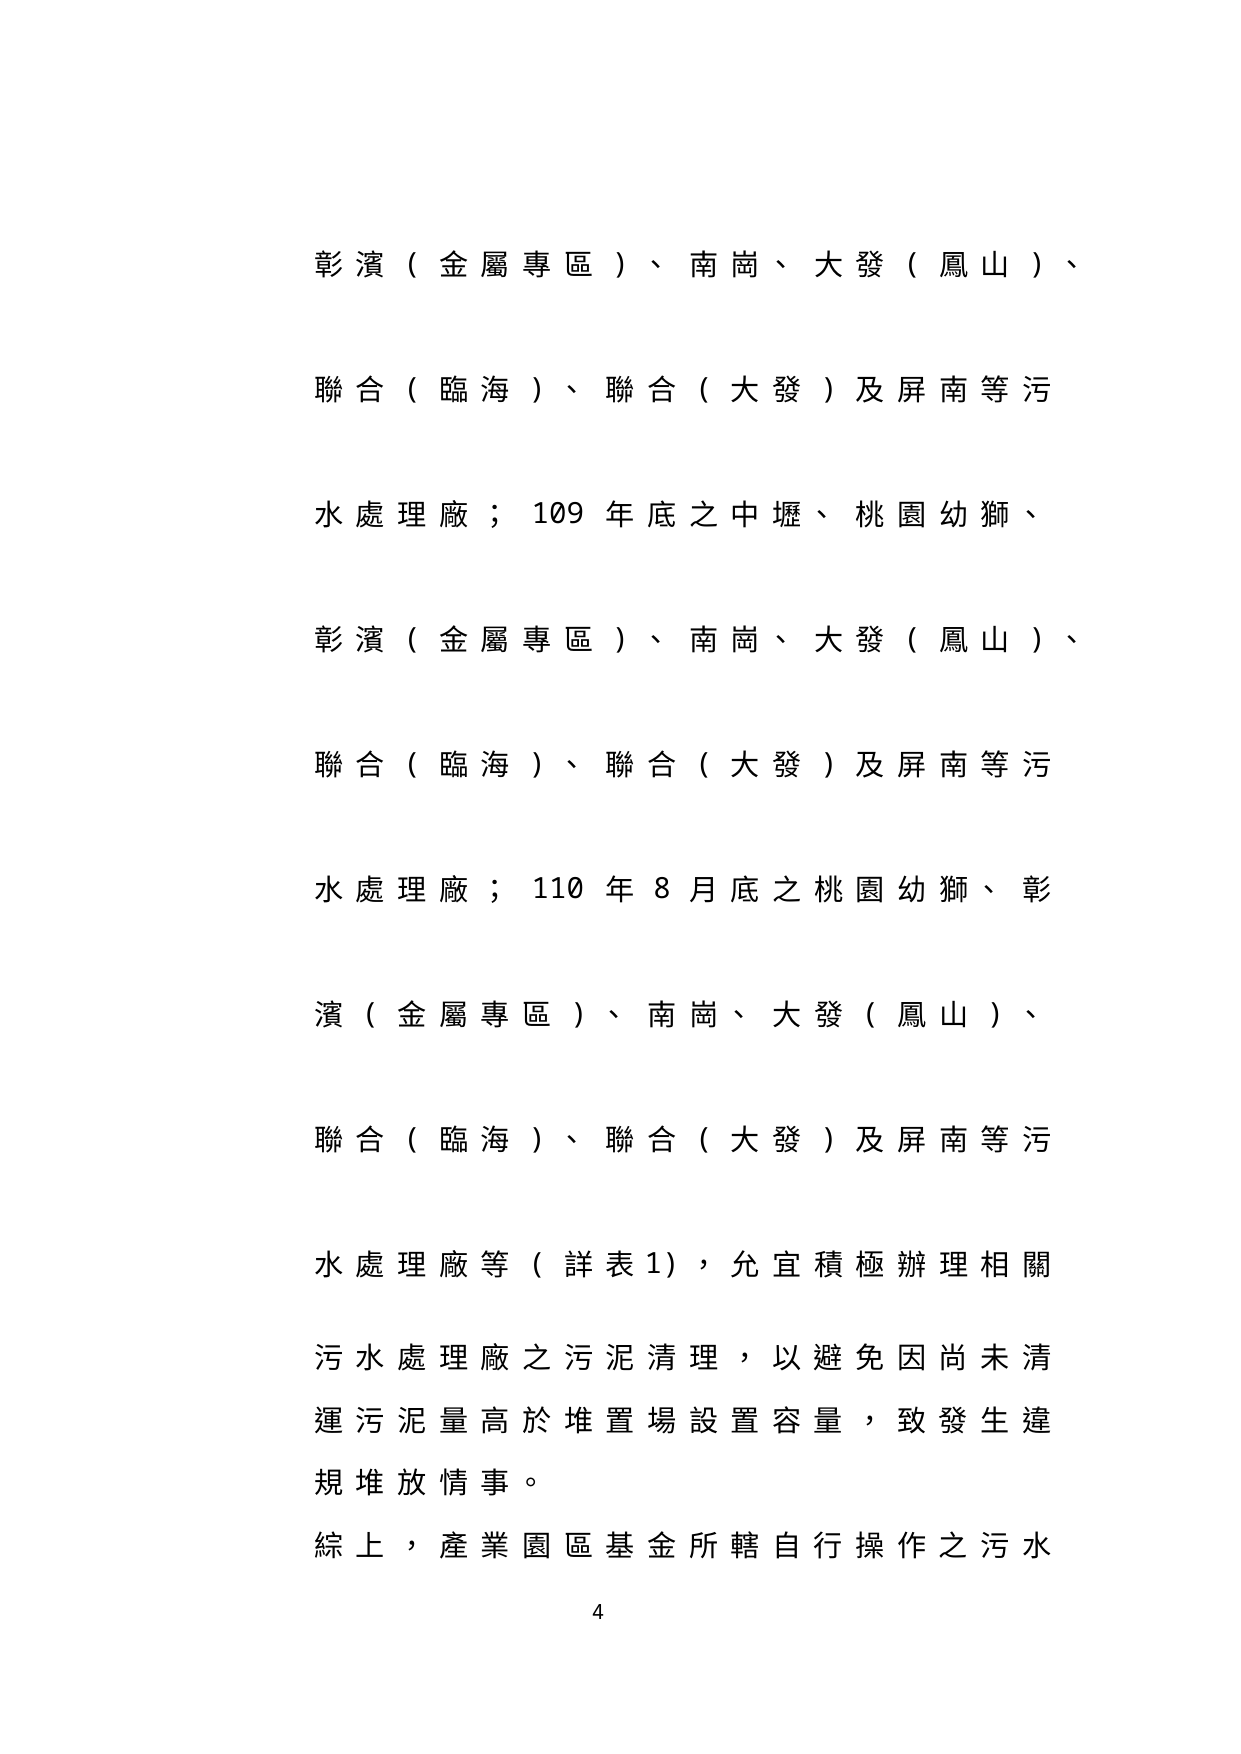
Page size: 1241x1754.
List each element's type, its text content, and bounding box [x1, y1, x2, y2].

text 產業園區基金所轄自行操作之污水處理廠，多數已設置污泥堆置場，惟查部分污水處理廠屢發生污泥現有堆置量高於堆置場容量現象情事，如：108年底之中壢、彰濱(金屬專區)、南崗、大發(鳳山)、聯合(臨海)、聯合(大發)及屏南等污水處理廠；109年底之中壢、桃園幼獅、彰濱(金屬專區)、南崗、大發(鳳山)、聯合(臨海)、聯合(大發)及屏南等污水處理廠；110年8月底之桃園幼獅、彰濱(金屬專區)、南崗、大發(鳳山)、聯合(臨海)、聯合(大發)及屏南等污水處理廠等(詳表1)，允宜積極辦理相關污水處理廠之污泥清理，以避免因尚未清運污泥量高於堆置場設置容量，致發生違規堆放情事。 [271, 189, 1058, 1502]
text 綜上，產業園區基金所轄自行操作之污水處理廠尚未清運污泥未減反增，若污水處理廠產出之污泥未妥善處置，除影響污水廠設備操作單元正常運轉外，且易肇致環境污染。是以，工業局允宜正視污泥未即時清運造成大量堆置或超逾污泥堆置場設計容量之現象，積極研謀對策改善。 [242, 1502, 1058, 1564]
